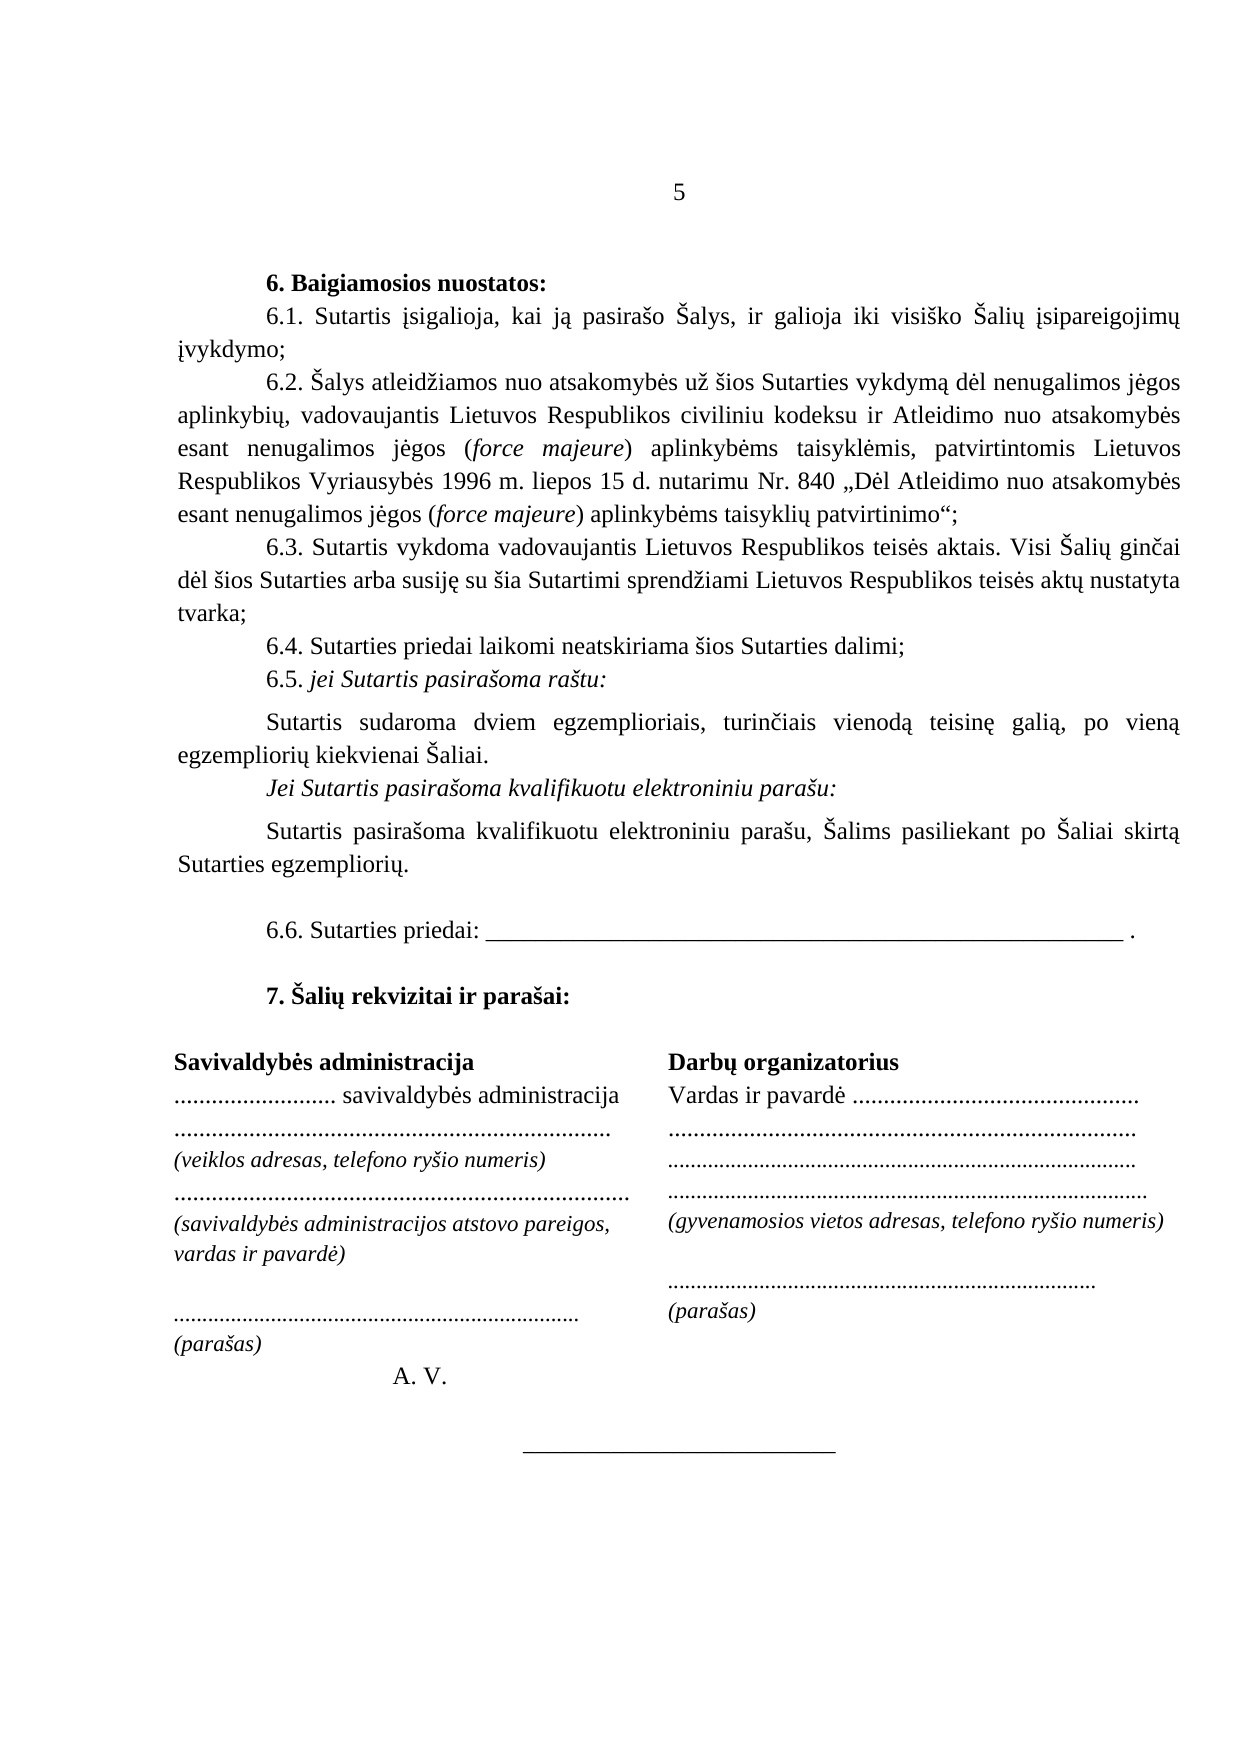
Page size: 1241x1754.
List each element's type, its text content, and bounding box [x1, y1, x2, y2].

text 6.2. Šalys atleidžiamos nuo atsakomybės už šios Sutarties vykdymą dėl nenugalimos jėgos aplinkybių, vadovaujantis Lietuvos Respublikos civiliniu kodeksu ir Atleidimo nuo atsakomybės esant nenugalimos jėgos (force majeure) aplinkybėms taisyklėmis, patvirtintomis Lietuvos Respublikos Vyriausybės 1996 m. liepos 15 d. nutarimu Nr. 840 „Dėl Atleidimo nuo atsakomybės esant nenugalimos jėgos (force majeure) aplinkybėms taisyklių patvirtinimo“; [177, 367, 1181, 528]
text 6.5. jei Sutartis pasirašoma raštu: [177, 664, 1181, 693]
text 6. Baigiamosios nuostatos: [177, 268, 1181, 296]
table_header Darbų organizatorius Vardas ir pavardė .............................................. ........................................................................... .................................................................................. .................................................................................... (gyvenamosios vietos adresas, telefono ryšio numeris) ........................................................................... (parašas) [657, 1048, 1181, 1394]
text 7. Šalių rekvizitai ir parašai: [177, 981, 1181, 1010]
text Sutartis pasirašoma kvalifikuotu elektroniniu parašu, Šalims pasiliekant po Šaliai skirtą Sutarties egzempliorių. [177, 816, 1181, 878]
table_header Savivaldybės administracija .......................... savivaldybės administracija ...................................................................... (veiklos adresas, telefono ryšio numeris) ......................................................................... (savivaldybės administracijos atstovo pareigos, vardas ir pavardė) ....................................................................... (parašas) A. V. [163, 1048, 657, 1394]
text 6.6. Sutarties priedai: ___________________________________________________ . [177, 915, 1181, 944]
text 6.4. Sutarties priedai laikomi neatskiriama šios Sutarties dalimi; [177, 631, 1181, 660]
text 6.1. Sutartis įsigalioja, kai ją pasirašo Šalys, ir galioja iki visiško Šalių įsipareigojimų įvykdymo; [177, 301, 1181, 362]
text _________________________ [177, 1427, 1181, 1456]
text 6.3. Sutartis vykdoma vadovaujantis Lietuvos Respublikos teisės aktais. Visi Šalių ginčai dėl šios Sutarties arba susiję su šia Sutartimi sprendžiami Lietuvos Respublikos teisės aktų nustatyta tvarka; [177, 532, 1181, 627]
text Jei Sutartis pasirašoma kvalifikuotu elektroniniu parašu: [177, 773, 1181, 802]
text Sutartis sudaroma dviem egzemplioriais, turinčiais vienodą teisinę galią, po vieną egzempliorių kiekvienai Šaliai. [177, 707, 1181, 769]
